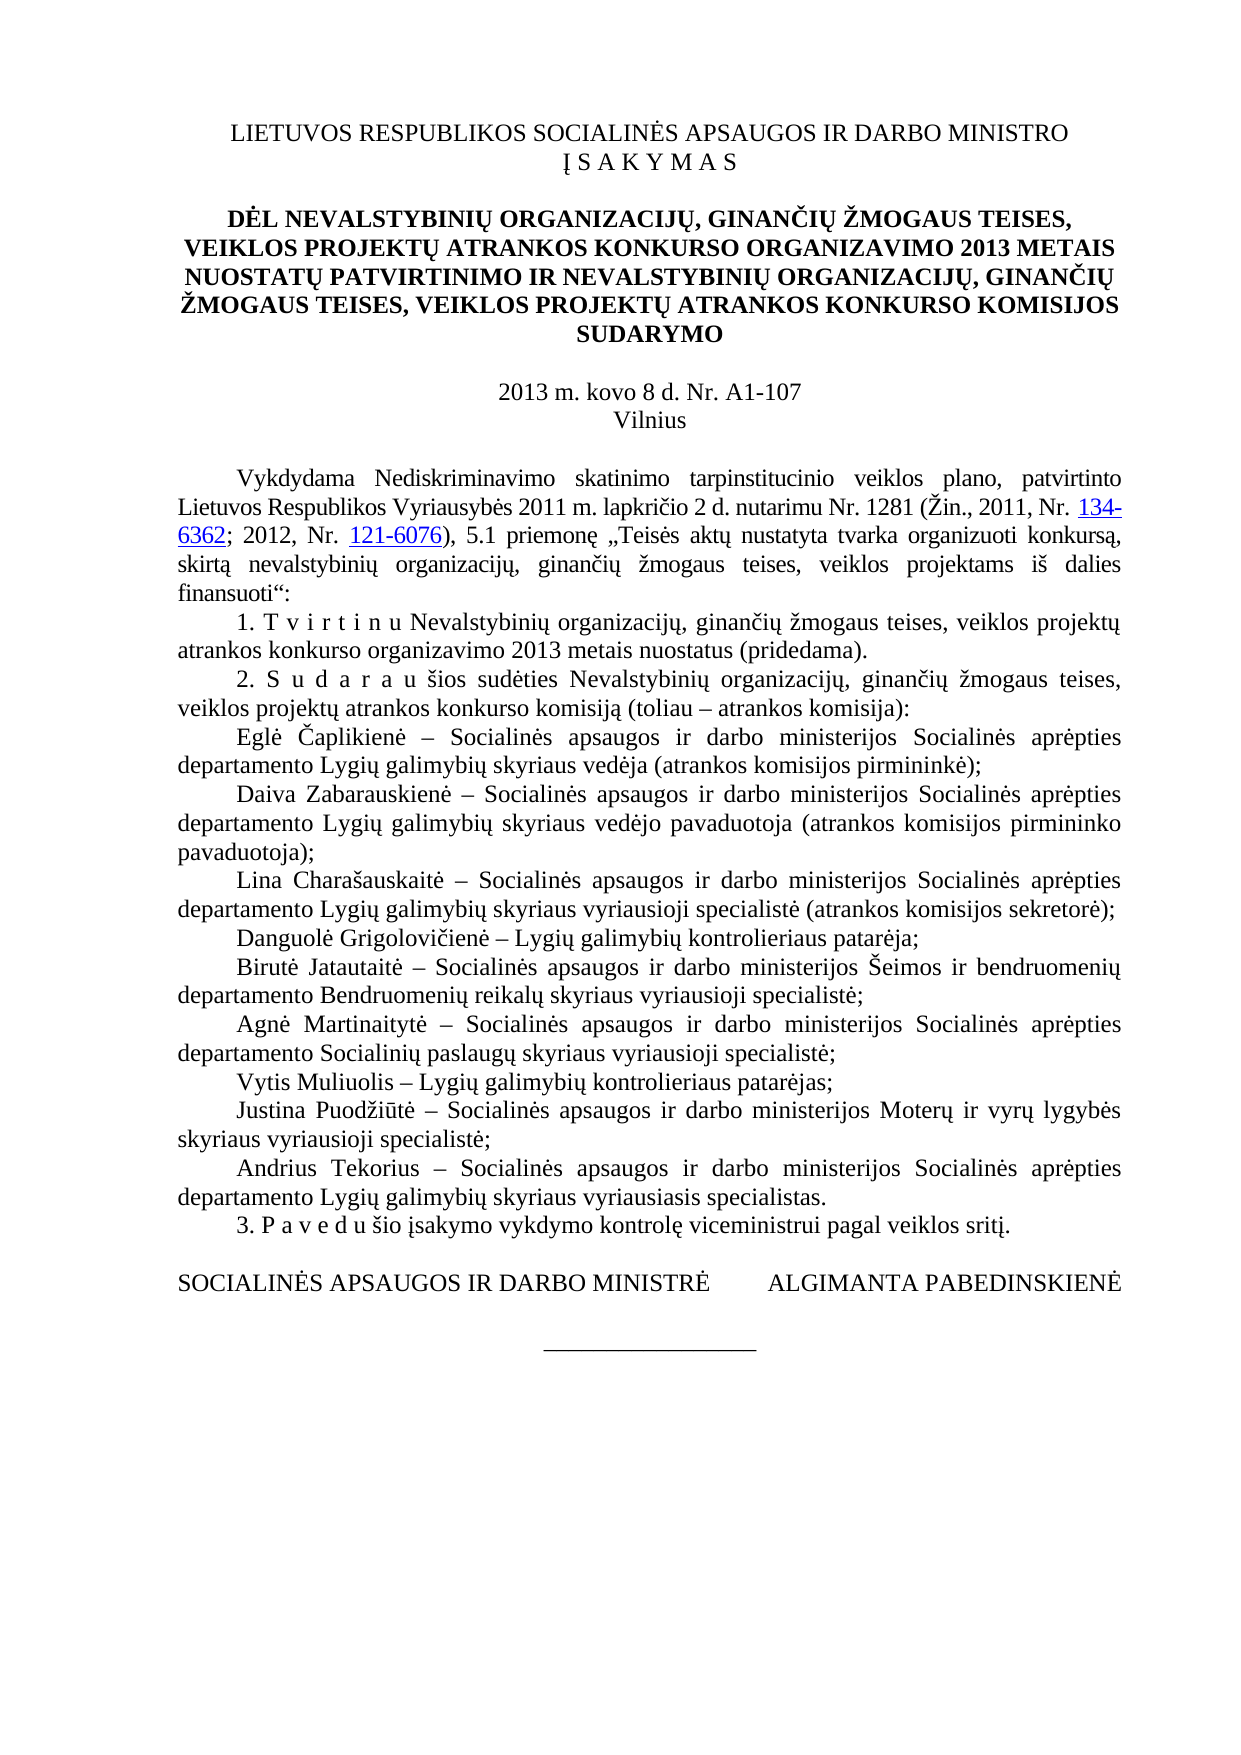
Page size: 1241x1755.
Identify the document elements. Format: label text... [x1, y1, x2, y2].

text LIETUVOS RESPUBLIKOS SOCIALINĖS APSAUGOS IR DARBO MINISTRO [177, 118, 1122, 147]
text Į S A K Y M A S [177, 147, 1122, 176]
text Agnė Martinaitytė – Socialinės apsaugos ir darbo ministerijos Socialinės aprėpties departamento Socialinių paslaugų skyriaus vyriausioji specialistė; [177, 1009, 1122, 1067]
text Justina Puodžiūtė – Socialinės apsaugos ir darbo ministerijos Moterų ir vyrų lygybės skyriaus vyriausioji specialistė; [177, 1096, 1122, 1153]
text DĖL nevalstybinių organizacijų, ginančių žmogaus teises, veiklos projektų atrankos konkurso organizavimo 2013 metais nuostatų patvirtinimo ir nevalstybinių organizacijų, ginančių žmogaus teises, veiklos projektų atrankos konkurso komisijos sudarymo [177, 204, 1122, 348]
text Daiva Zabarauskienė – Socialinės apsaugos ir darbo ministerijos Socialinės aprėpties departamento Lygių galimybių skyriaus vedėjo pavaduotoja (atrankos komisijos pirmininko pavaduotoja); [177, 779, 1122, 866]
text Birutė Jatautaitė – Socialinės apsaugos ir darbo ministerijos Šeimos ir bendruomenių departamento Bendruomenių reikalų skyriaus vyriausioji specialistė; [177, 952, 1122, 1009]
text 2013 m. kovo 8 d. Nr. A1-107 [177, 377, 1122, 406]
text Danguolė Grigolovičienė – Lygių galimybių kontrolieriaus patarėja; [177, 923, 1122, 952]
text Vytis Muliuolis – Lygių galimybių kontrolieriaus patarėjas; [177, 1067, 1122, 1096]
text Eglė Čaplikienė – Socialinės apsaugos ir darbo ministerijos Socialinės aprėpties departamento Lygių galimybių skyriaus vedėja (atrankos komisijos pirmininkė); [177, 722, 1122, 779]
text 2. S u d a r a u šios sudėties Nevalstybinių organizacijų, ginančių žmogaus teises, veiklos projektų atrankos konkurso komisiją (toliau – atrankos komisija): [177, 664, 1122, 722]
text _________________ [177, 1326, 1122, 1354]
text 3. P a v e d u šio įsakymo vykdymo kontrolę viceministrui pagal veiklos sritį. [177, 1211, 1122, 1239]
text 1. T v i r t i n u Nevalstybinių organizacijų, ginančių žmogaus teises, veiklos projektų atrankos konkurso organizavimo 2013 metais nuostatus (pridedama). [177, 607, 1122, 664]
text Vykdydama Nediskriminavimo skatinimo tarpinstitucinio veiklos plano, patvirtinto Lietuvos Respublikos Vyriausybės 2011 m. lapkričio 2 d. nutarimu Nr. 1281 (Žin., 2011, Nr. 134-6362; 2012, Nr. 121-6076), 5.1 priemonę „Teisės aktų nustatyta tvarka organizuoti konkursą, skirtą nevalstybinių organizacijų, ginančių žmogaus teises, veiklos projektams iš dalies finansuoti“: [177, 463, 1122, 607]
text Socialinės apsaugos ir darbo ministrė Algimanta Pabedinskienė [177, 1268, 1122, 1297]
text Vilnius [177, 406, 1122, 434]
text Lina Charašauskaitė – Socialinės apsaugos ir darbo ministerijos Socialinės aprėpties departamento Lygių galimybių skyriaus vyriausioji specialistė (atrankos komisijos sekretorė); [177, 866, 1122, 923]
text Andrius Tekorius – Socialinės apsaugos ir darbo ministerijos Socialinės aprėpties departamento Lygių galimybių skyriaus vyriausiasis specialistas. [177, 1153, 1122, 1211]
